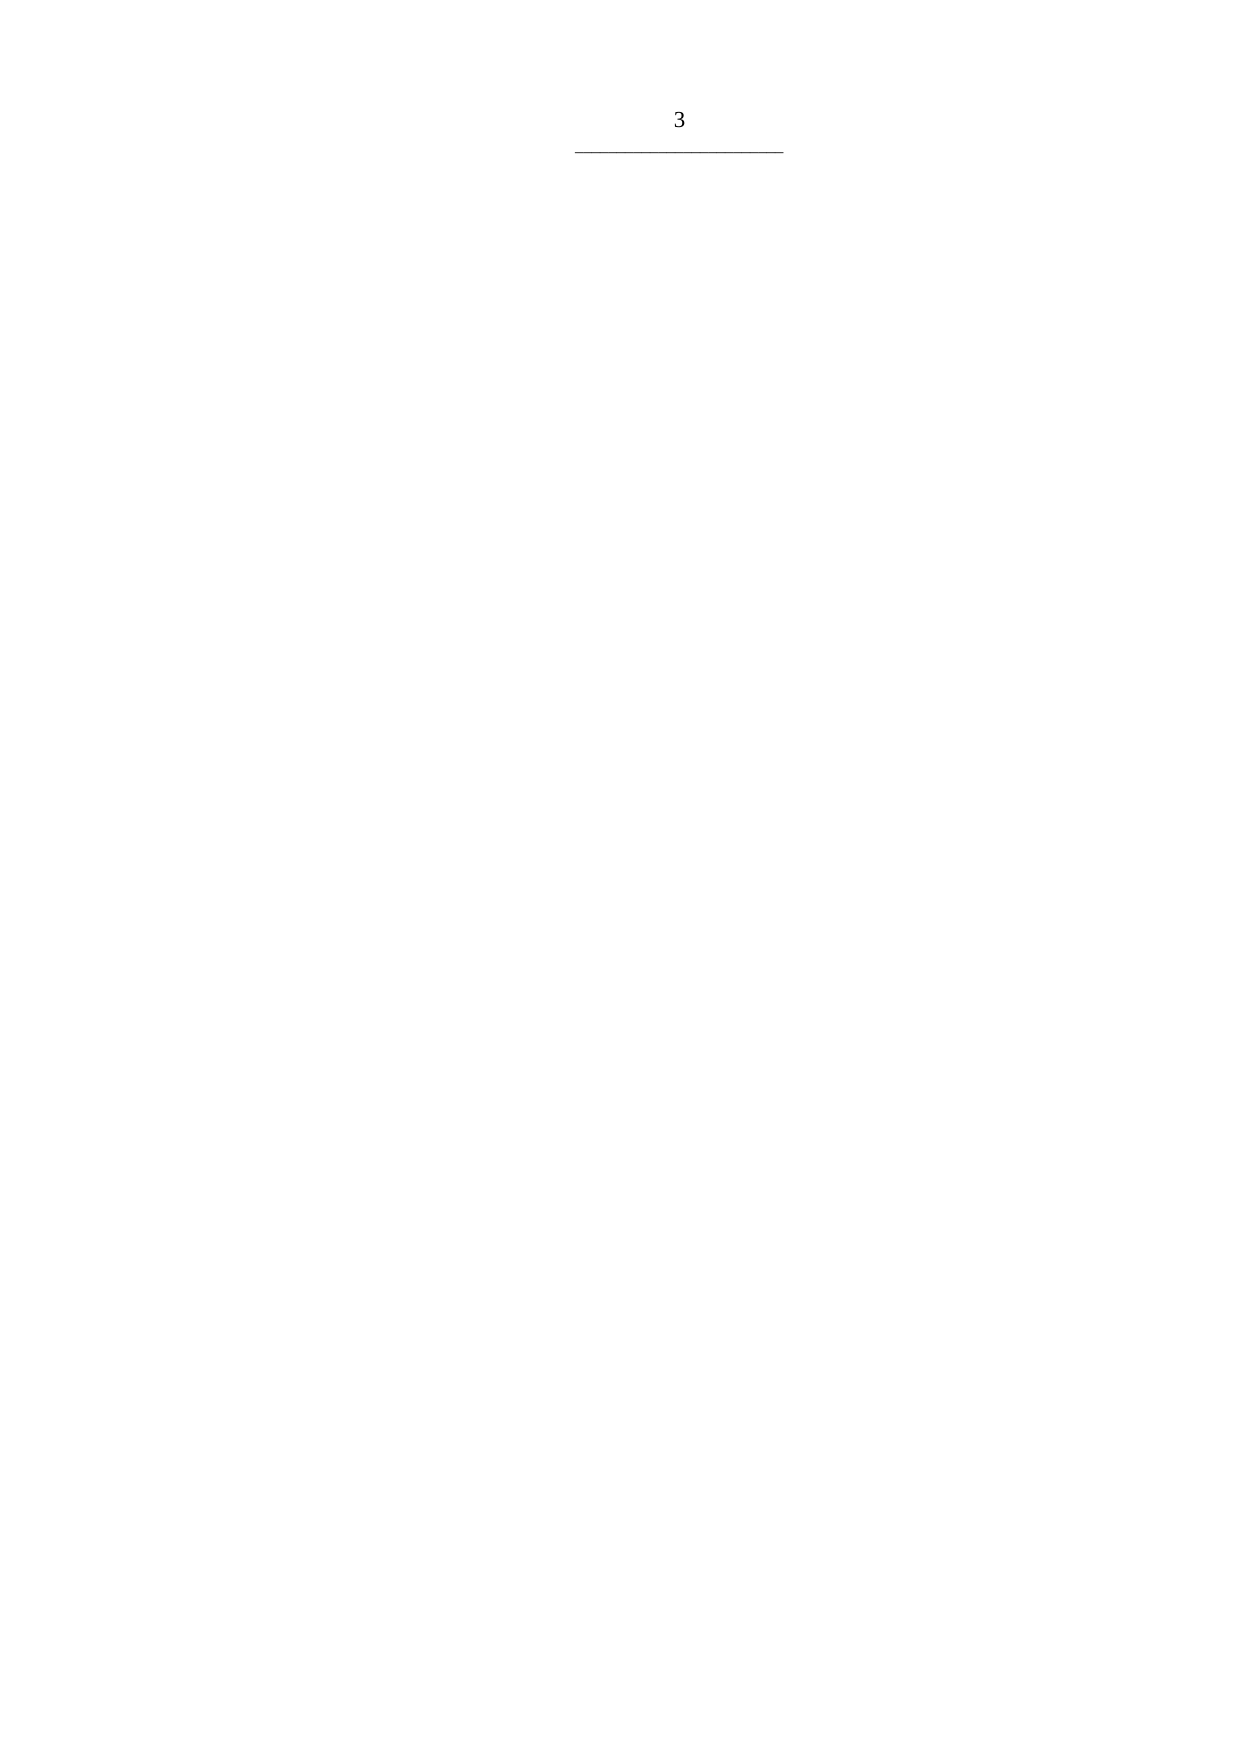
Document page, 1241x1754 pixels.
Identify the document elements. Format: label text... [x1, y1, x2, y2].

text _________________________ [177, 136, 1181, 164]
